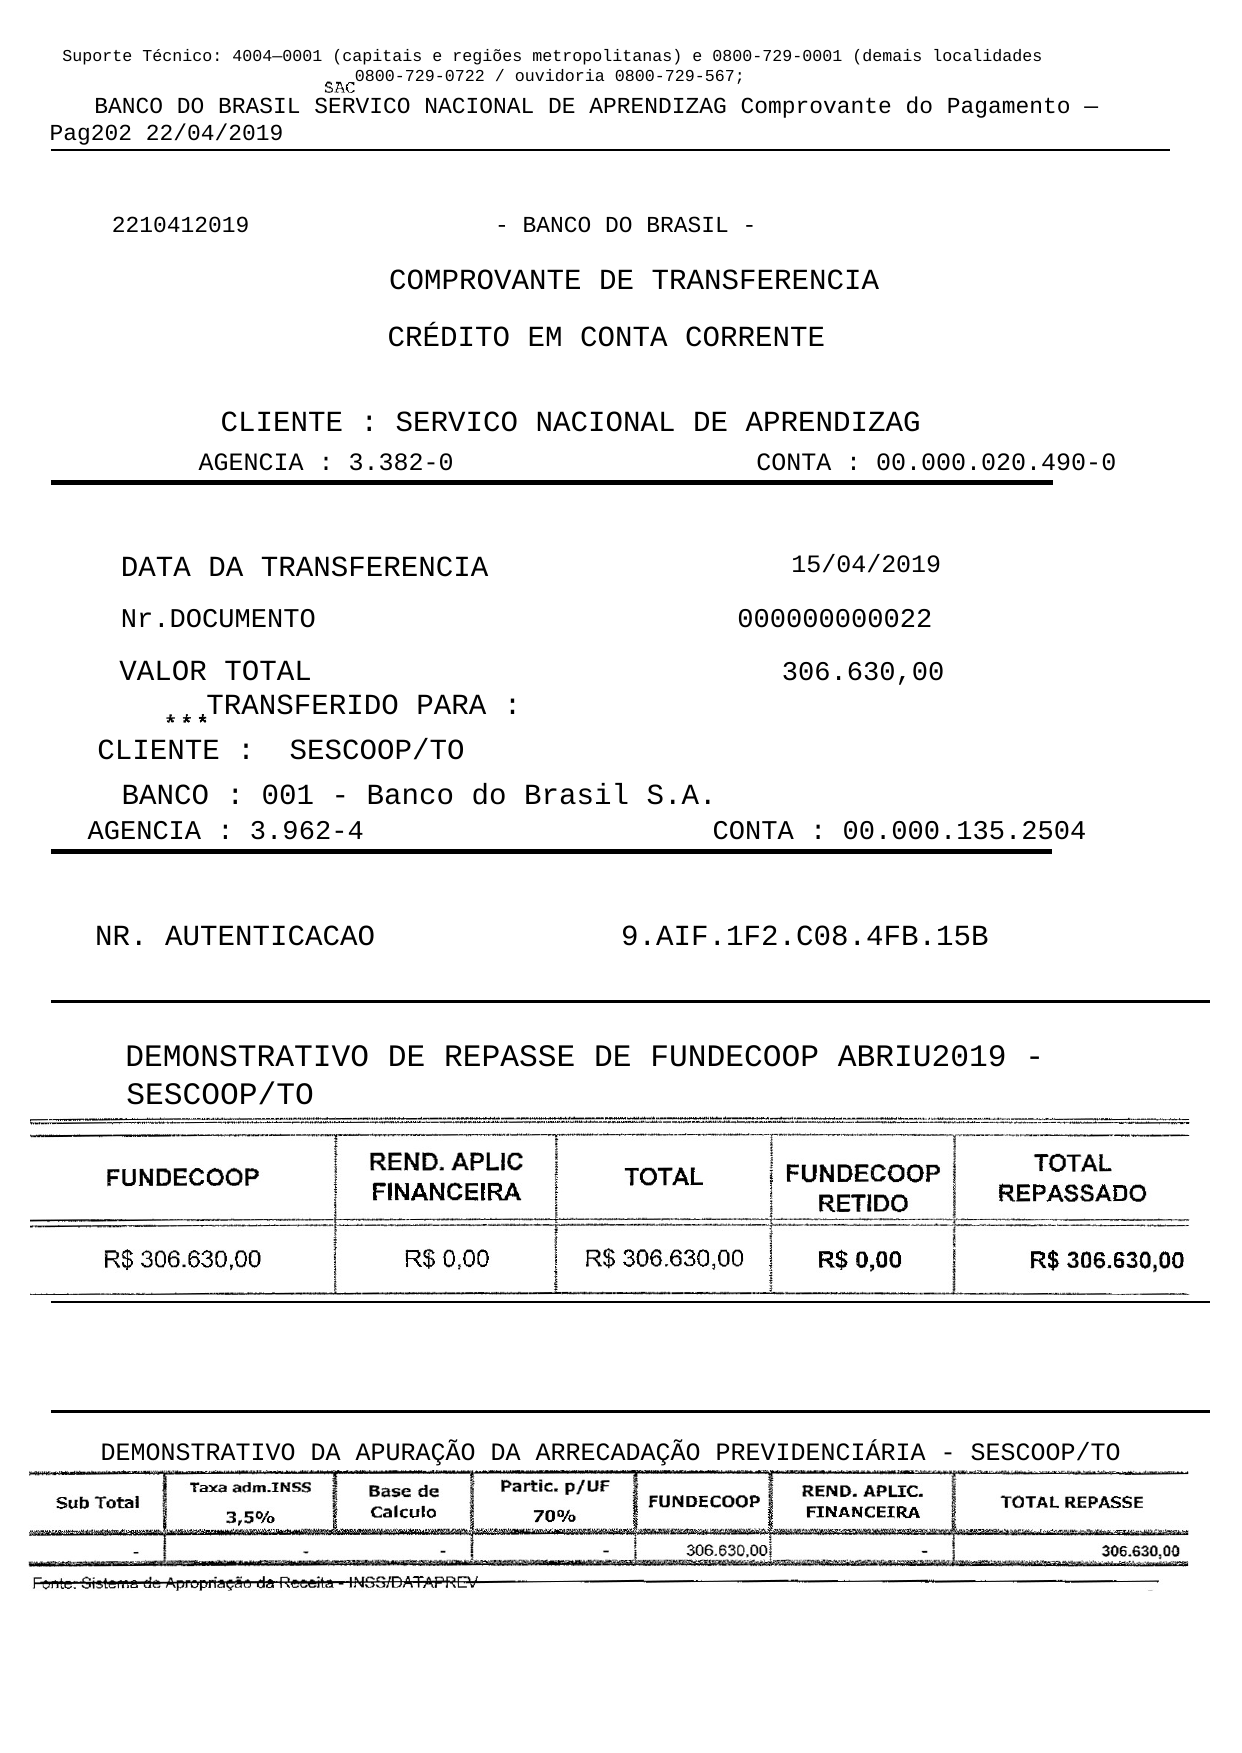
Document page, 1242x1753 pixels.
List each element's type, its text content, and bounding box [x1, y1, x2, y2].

text TRANSFERIDO PARA : [166, 691, 1178, 723]
text BANCO : 001 - Banco do Brasil S.A. [121, 780, 1178, 813]
subtitle DEMONSTRATIVO DE REPASSE DE FUNDECOOP ABRIU2019 - SESCOOP/TO [125, 1041, 1178, 1114]
table_header 15/04/2019 [582, 552, 944, 591]
text BANCO DO BRASIL SERVICO NACIONAL DE APRENDIZAG Comprovante do Pagamento — Pag202 22/04/2019 [49, 94, 1178, 148]
text CLIENTE : SESCOOP/TO [51, 735, 1178, 768]
subtitle AGENCIA : 3.962-4 CONTA : 00.000.135.2504 [51, 817, 1178, 847]
text NR. AUTENTICACAO 9.AIF.1F2.C08.4FB.15B [51, 921, 1178, 954]
table_cell VALOR TOTAL [119, 651, 582, 691]
table_header DATA DA TRANSFERENCIA [119, 552, 582, 591]
text CLIENTE : SERVICO NACIONAL DE APRENDIZAG [220, 408, 1178, 441]
text 0800-729-0722 / ouvidoria 0800-729-567; [324, 68, 1157, 93]
subtitle DEMONSTRATIVO DA APURAÇÃO DA ARRECADAÇÃO PREVIDENCIÁRIA - SESCOOP/TO [51, 1440, 1170, 1468]
subtitle AGENCIA : 3.382-0 CONTA : 00.000.020.490-0 [51, 450, 1178, 478]
table_cell 306.630,00 [582, 651, 944, 691]
table_cell 000000000022 [582, 591, 944, 651]
text CRÉDITO EM CONTA CORRENTE [90, 322, 1122, 355]
table_cell Nr.DOCUMENTO [119, 591, 582, 651]
text COMPROVANTE DE TRANSFERENCIA [90, 265, 1178, 298]
text 2210412019 - BANCO DO BRASIL - [51, 213, 1178, 239]
text Suporte Técnico: 4004—0001 (capitais e regiões metropolitanas) e 0800-729-0001 (demais localidades [62, 47, 1157, 66]
